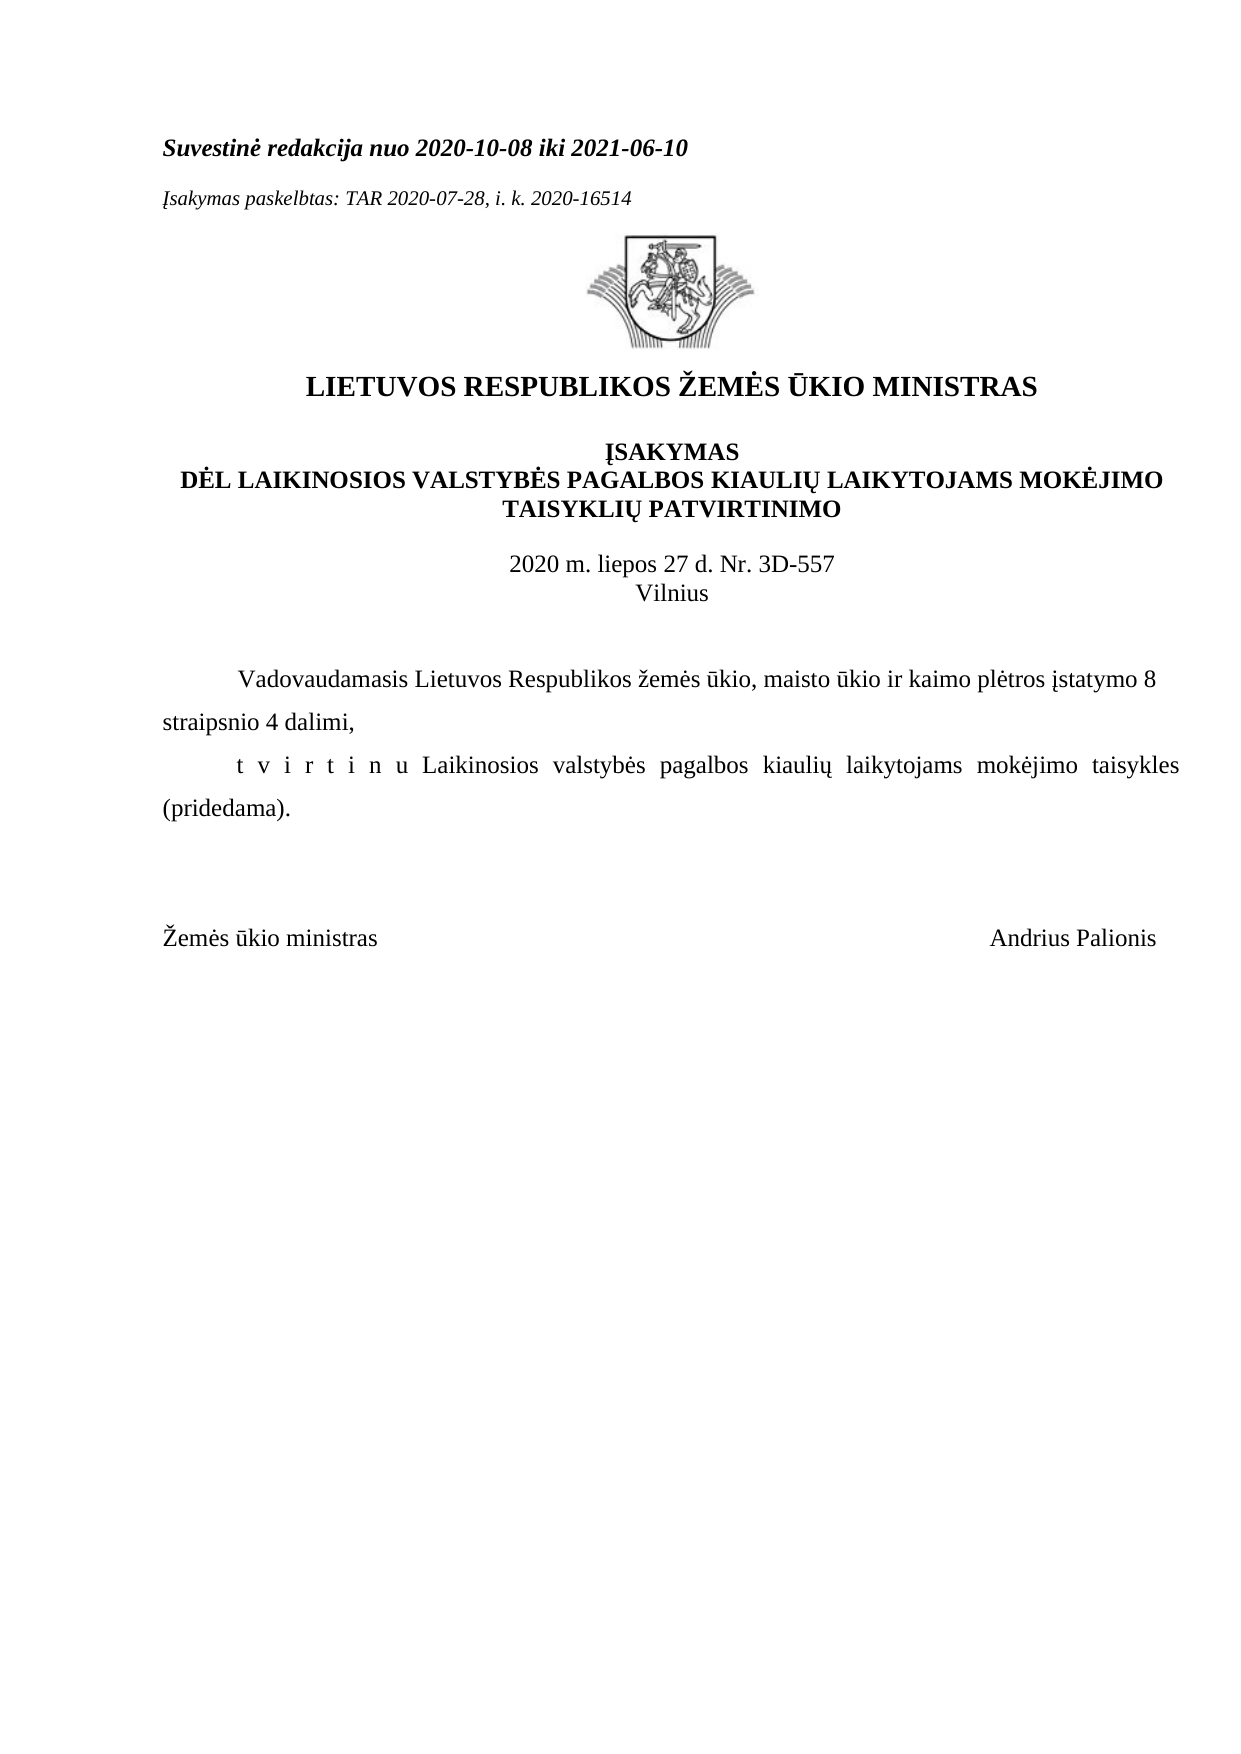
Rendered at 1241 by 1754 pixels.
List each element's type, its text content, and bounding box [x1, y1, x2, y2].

text LIETUVOS RESPUBLIKOS ŽEMĖS ŪKIO MINISTRAS [162, 369, 1181, 403]
text 2020 m. liepos 27 d. Nr. 3D-557 [162, 549, 1181, 578]
text Vilnius [162, 578, 1181, 607]
text Įsakymas paskelbtas: TAR 2020-07-28, i. k. 2020-16514 [162, 186, 1181, 210]
text Vadovaudamasis Lietuvos Respublikos žemės ūkio, maisto ūkio ir kaimo plėtros įstatymo 8 straipsnio 4 dalimi, [162, 664, 1181, 736]
text Suvestinė redakcija nuo 2020-10-08 iki 2021-06-10 [162, 133, 1181, 162]
text DĖL LAIKINOSIOS VALSTYBĖS PAGALBOS Kiaulių LAIKYTOJAMS MOKĖJIMO TAISYKLIŲ PATVIRTINIMO [162, 465, 1181, 523]
text Žemės ūkio ministras Andrius Palionis [162, 923, 1181, 952]
text ĮSAKYMAS [162, 437, 1181, 465]
text t v i r t i n u Laikinosios valstybės pagalbos kiaulių laikytojams mokėjimo taisykles (pridedama). [162, 750, 1181, 822]
